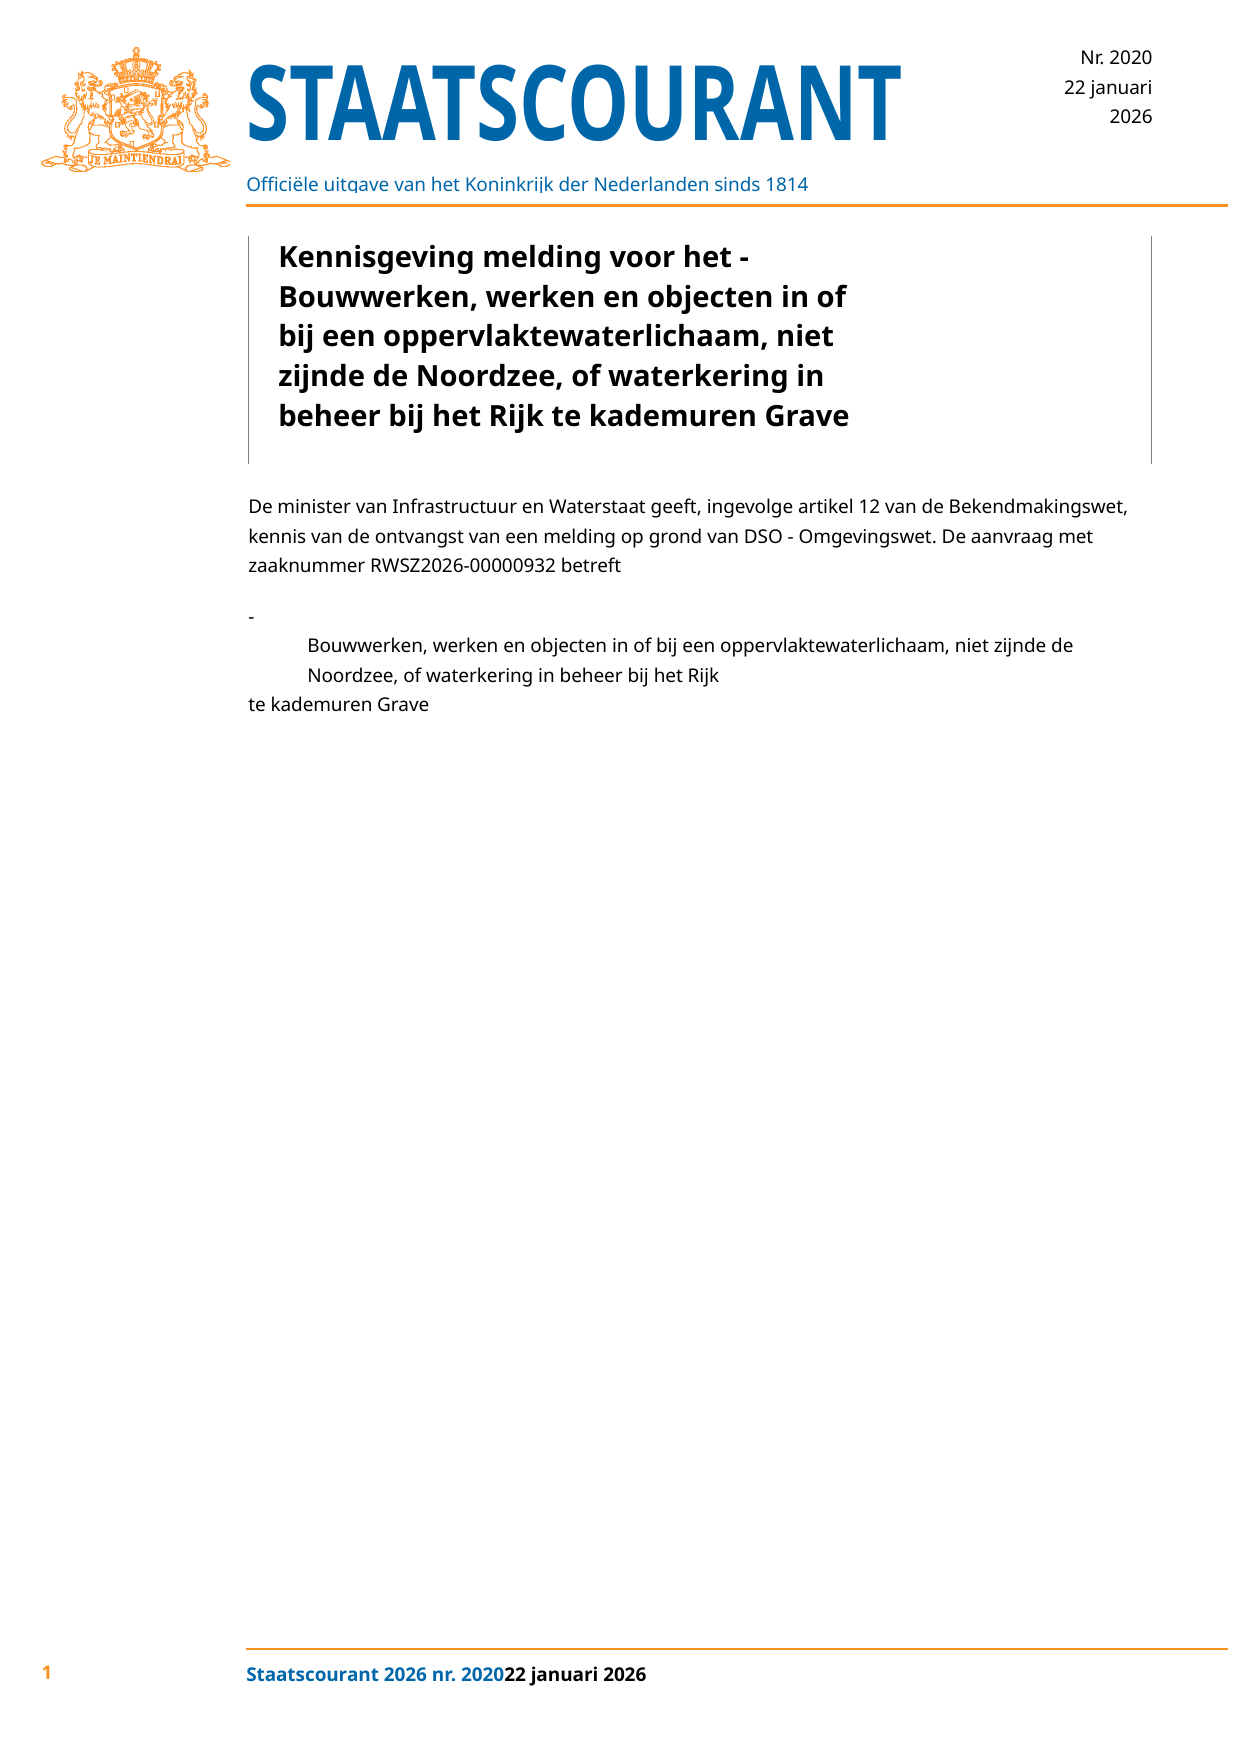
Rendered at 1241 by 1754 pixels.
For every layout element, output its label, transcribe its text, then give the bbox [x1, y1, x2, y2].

text De minister van Infrastructuur en Waterstaat geeft, ingevolge artikel 12 van de Bekendmakingswet, kennis van de ontvangst van een melding op grond van DSO - Omgevingswet. De aanvraag met zaaknummer RWSZ2026-00000932 betreft [248, 493, 1152, 578]
list Bouwwerken, werken en objecten in of bij een oppervlaktewaterlichaam, niet zijnde de Noordzee, of waterkering in beheer bij het Rijk [248, 632, 1152, 688]
table_header [850, 414, 1151, 464]
table_header [850, 236, 912, 413]
table_header [1090, 236, 1151, 413]
picture [41, 47, 231, 172]
picture [912, 236, 1090, 414]
text te kademuren Grave [248, 692, 1152, 717]
table_header Kennisgeving melding voor het -Bouwwerken, werken en objecten in of bij een oppervlaktewaterlichaam, niet zijnde de Noordzee, of waterkering in beheer bij het Rijk te kademuren Grave [249, 236, 850, 464]
